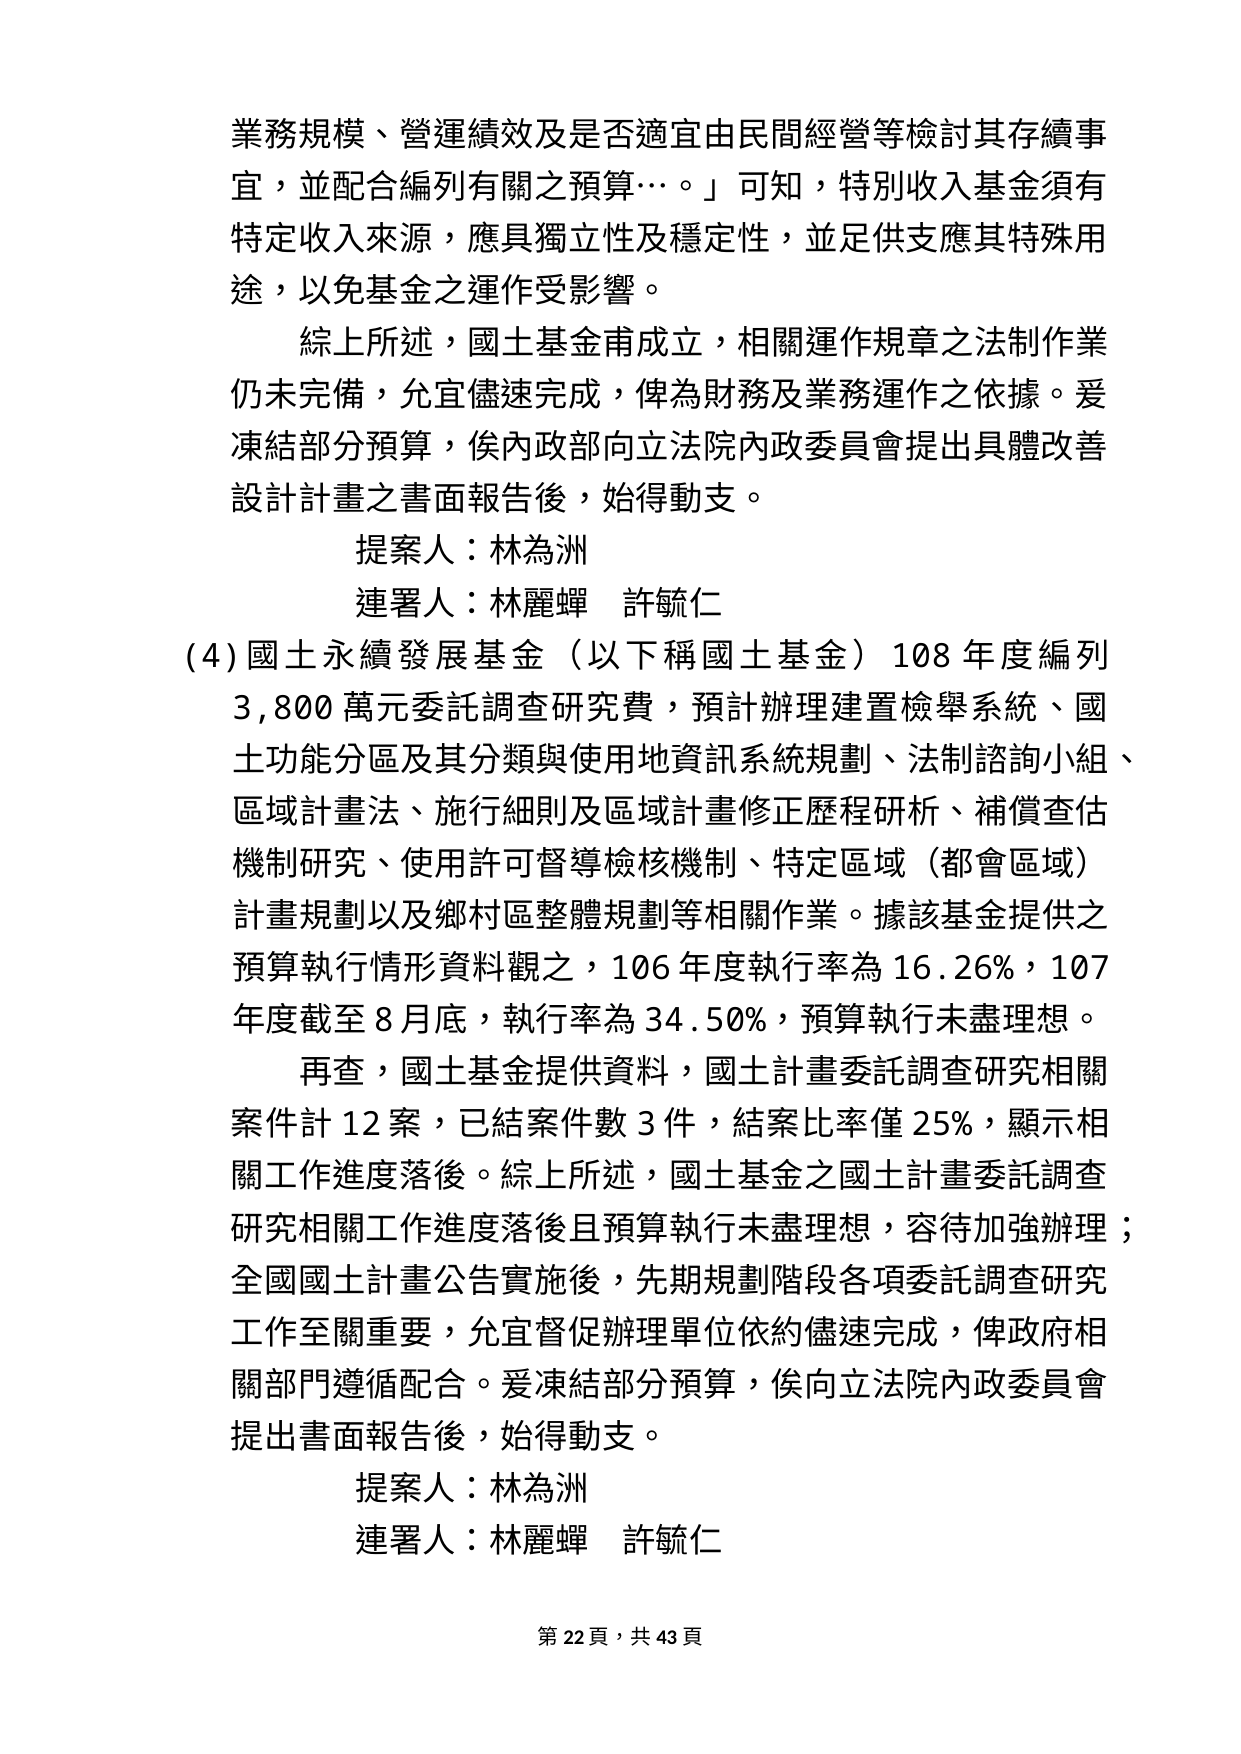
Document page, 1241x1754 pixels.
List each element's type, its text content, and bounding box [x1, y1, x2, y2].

text 再查，該基金依預算法第4條規定：「有特定收入來源而供特殊用途者，為特別收入基金。」及依108年度中央及地方政府預算籌編原則第五、(四)點規定：「特種基金應依法律或配合施政需要，並具備特（指）定資金來源，始得設置。已設置之基金，應適時就基金設置目的之達成情形、業務規模、營運績效及是否適宜由民間經營等檢討其存續事宜，並配合編列有關之預算…。」可知，特別收入基金須有特定收入來源，應具獨立性及穩定性，並足供支應其特殊用途，以免基金之運作受影響。 [231, 104, 1110, 313]
text 提案人：林為洲 [356, 1459, 1122, 1511]
text 連署人：林麗蟬 許毓仁 [356, 573, 1122, 625]
text 提案人：林為洲 [356, 521, 1122, 573]
text 連署人：林麗蟬 許毓仁 [356, 1511, 1122, 1563]
text 綜上所述，國土基金甫成立，相關運作規章之法制作業仍未完備，允宜儘速完成，俾為財務及業務運作之依據。爰凍結部分預算，俟內政部向立法院內政委員會提出具體改善設計計畫之書面報告後，始得動支。 [231, 313, 1110, 521]
text (4)國土永續發展基金（以下稱國土基金）108年度編列3,800萬元委託調查研究費，預計辦理建置檢舉系統、國土功能分區及其分類與使用地資訊系統規劃、法制諮詢小組、區域計畫法、施行細則及區域計畫修正歷程研析、補償查估機制研究、使用許可督導檢核機制、特定區域（都會區域）計畫規劃以及鄉村區整體規劃等相關作業。據該基金提供之預算執行情形資料觀之，106年度執行率為16.26%，107年度截至8月底，執行率為34.50%，預算執行未盡理想。 [181, 625, 1110, 1042]
text 再查，國土基金提供資料，國土計畫委託調查研究相關案件計12案，已結案件數3件，結案比率僅25%，顯示相關工作進度落後。綜上所述，國土基金之國土計畫委託調查研究相關工作進度落後且預算執行未盡理想，容待加強辦理；全國國土計畫公告實施後，先期規劃階段各項委託調查研究工作至關重要，允宜督促辦理單位依約儘速完成，俾政府相關部門遵循配合。爰凍結部分預算，俟向立法院內政委員會提出書面報告後，始得動支。 [231, 1042, 1110, 1459]
